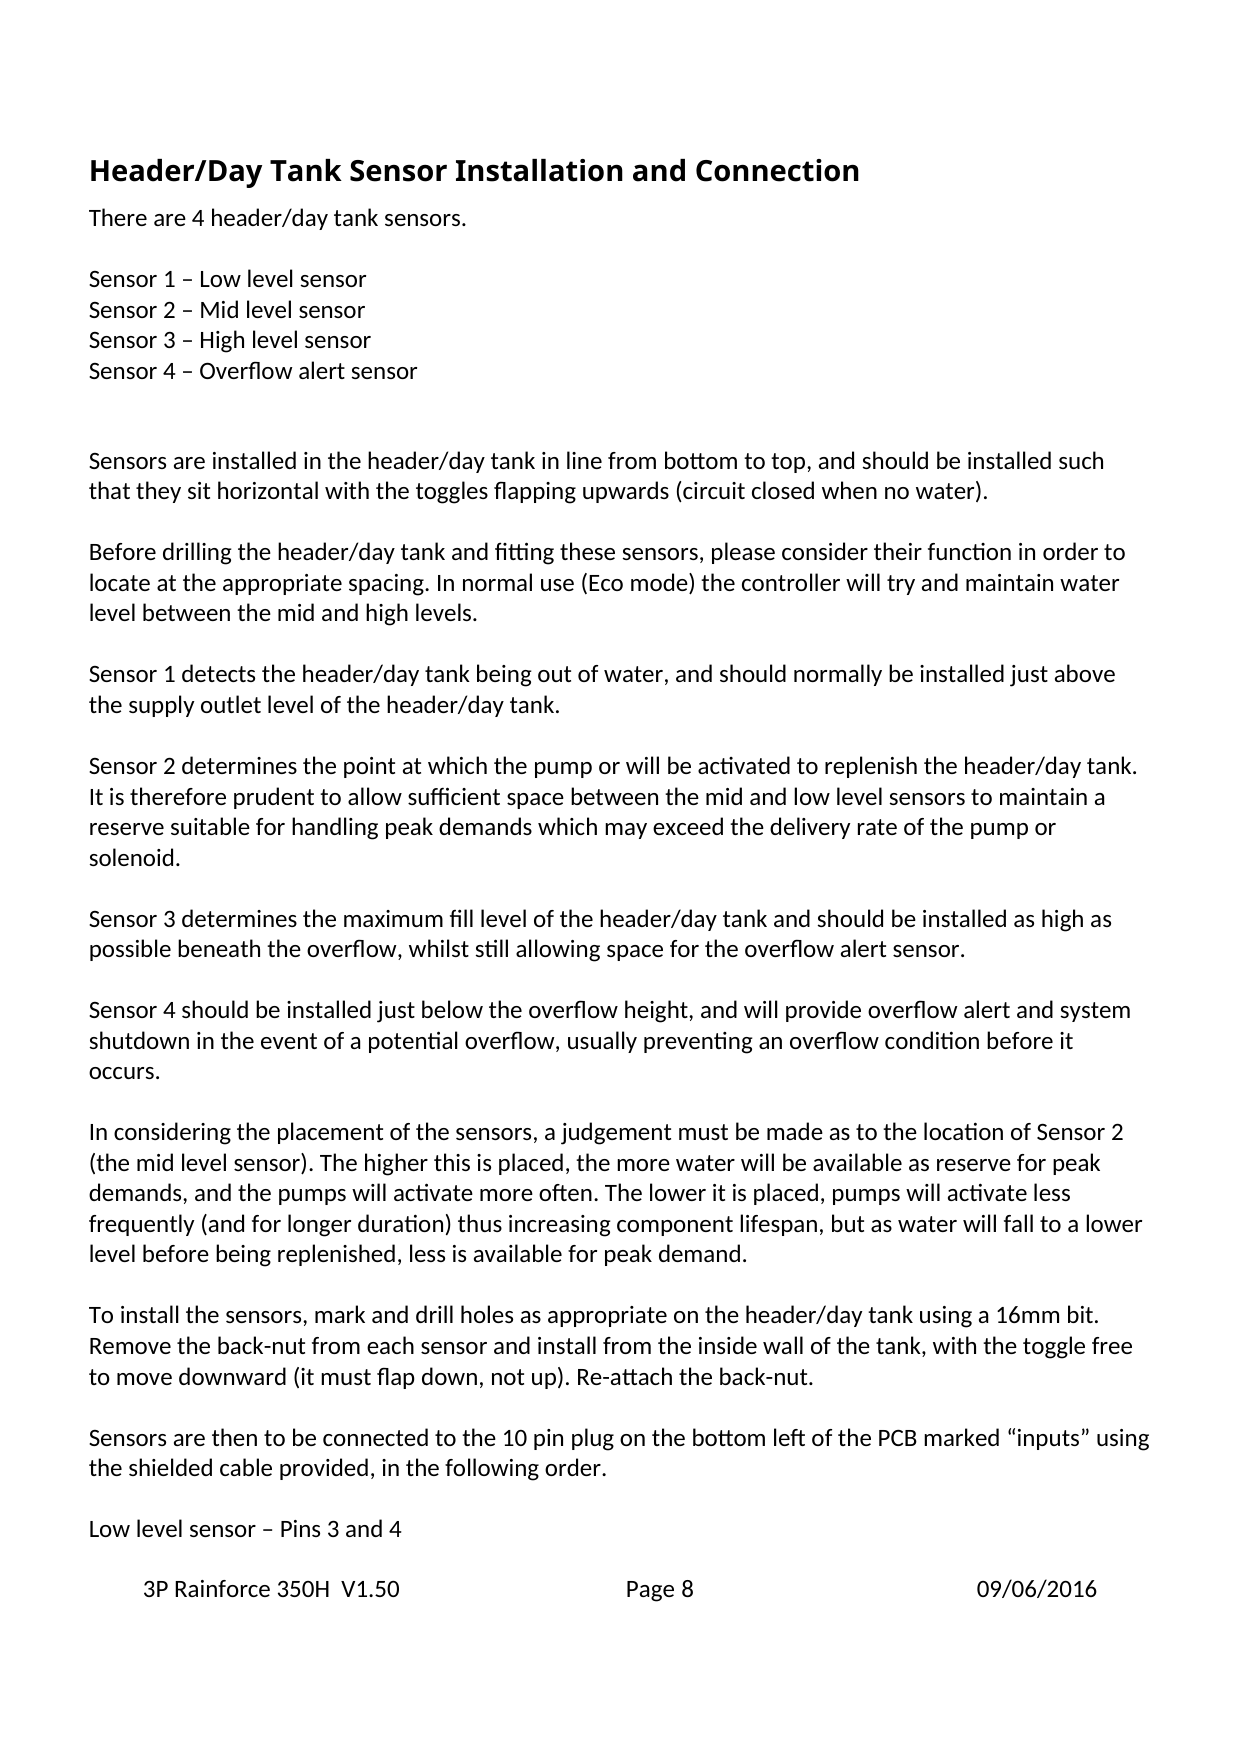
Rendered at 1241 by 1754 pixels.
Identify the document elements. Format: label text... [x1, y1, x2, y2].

text To install the sensors, mark and drill holes as appropriate on the header/day tank using a 16mm bit. Remove the back-nut from each sensor and install from the inside wall of the tank, with the toggle free to move downward (it must flap down, not up). Re-attach the back-nut. [88, 1299, 1152, 1391]
text Sensor 2 – Mid level sensor [88, 294, 1152, 324]
text Sensor 4 should be installed just below the overflow height, and will provide overflow alert and system shutdown in the event of a potential overflow, usually preventing an overflow condition before it occurs. [88, 994, 1152, 1086]
text Low level sensor – Pins 3 and 4 [88, 1513, 1152, 1544]
text In considering the placement of the sensors, a judgement must be made as to the location of Sensor 2 (the mid level sensor). The higher this is placed, the more water will be available as reserve for peak demands, and the pumps will activate more often. The lower it is placed, pumps will activate less frequently (and for longer duration) thus increasing component lifespan, but as water will fall to a lower level before being replenished, less is available for peak demand. [88, 1116, 1152, 1269]
text Sensor 4 – Overflow alert sensor [88, 355, 1152, 385]
text Sensors are installed in the header/day tank in line from bottom to top, and should be installed such that they sit horizontal with the toggles flapping upwards (circuit closed when no water). [88, 445, 1152, 506]
text Before drilling the header/day tank and fitting these sensors, please consider their function in order to locate at the appropriate spacing. In normal use (Eco mode) the controller will try and maintain water level between the mid and high levels. [88, 537, 1152, 628]
text Sensor 3 – High level sensor [88, 324, 1152, 355]
text Sensors are then to be connected to the 10 pin plug on the bottom left of the PCB marked “inputs” using the shielded cable provided, in the following order. [88, 1422, 1152, 1483]
subtitle Header/Day Tank Sensor Installation and Connection [88, 150, 1152, 190]
text Sensor 3 determines the maximum fill level of the header/day tank and should be installed as high as possible beneath the overflow, whilst still allowing space for the overflow alert sensor. [88, 903, 1152, 964]
text Sensor 1 – Low level sensor [88, 263, 1152, 294]
text There are 4 header/day tank sensors. [88, 202, 1152, 233]
text Sensor 1 detects the header/day tank being out of water, and should normally be installed just above the supply outlet level of the header/day tank. [88, 659, 1152, 720]
text Sensor 2 determines the point at which the pump or will be activated to replenish the header/day tank. It is therefore prudent to allow sufficient space between the mid and low level sensors to maintain a reserve suitable for handling peak demands which may exceed the delivery rate of the pump or solenoid. [88, 750, 1152, 872]
